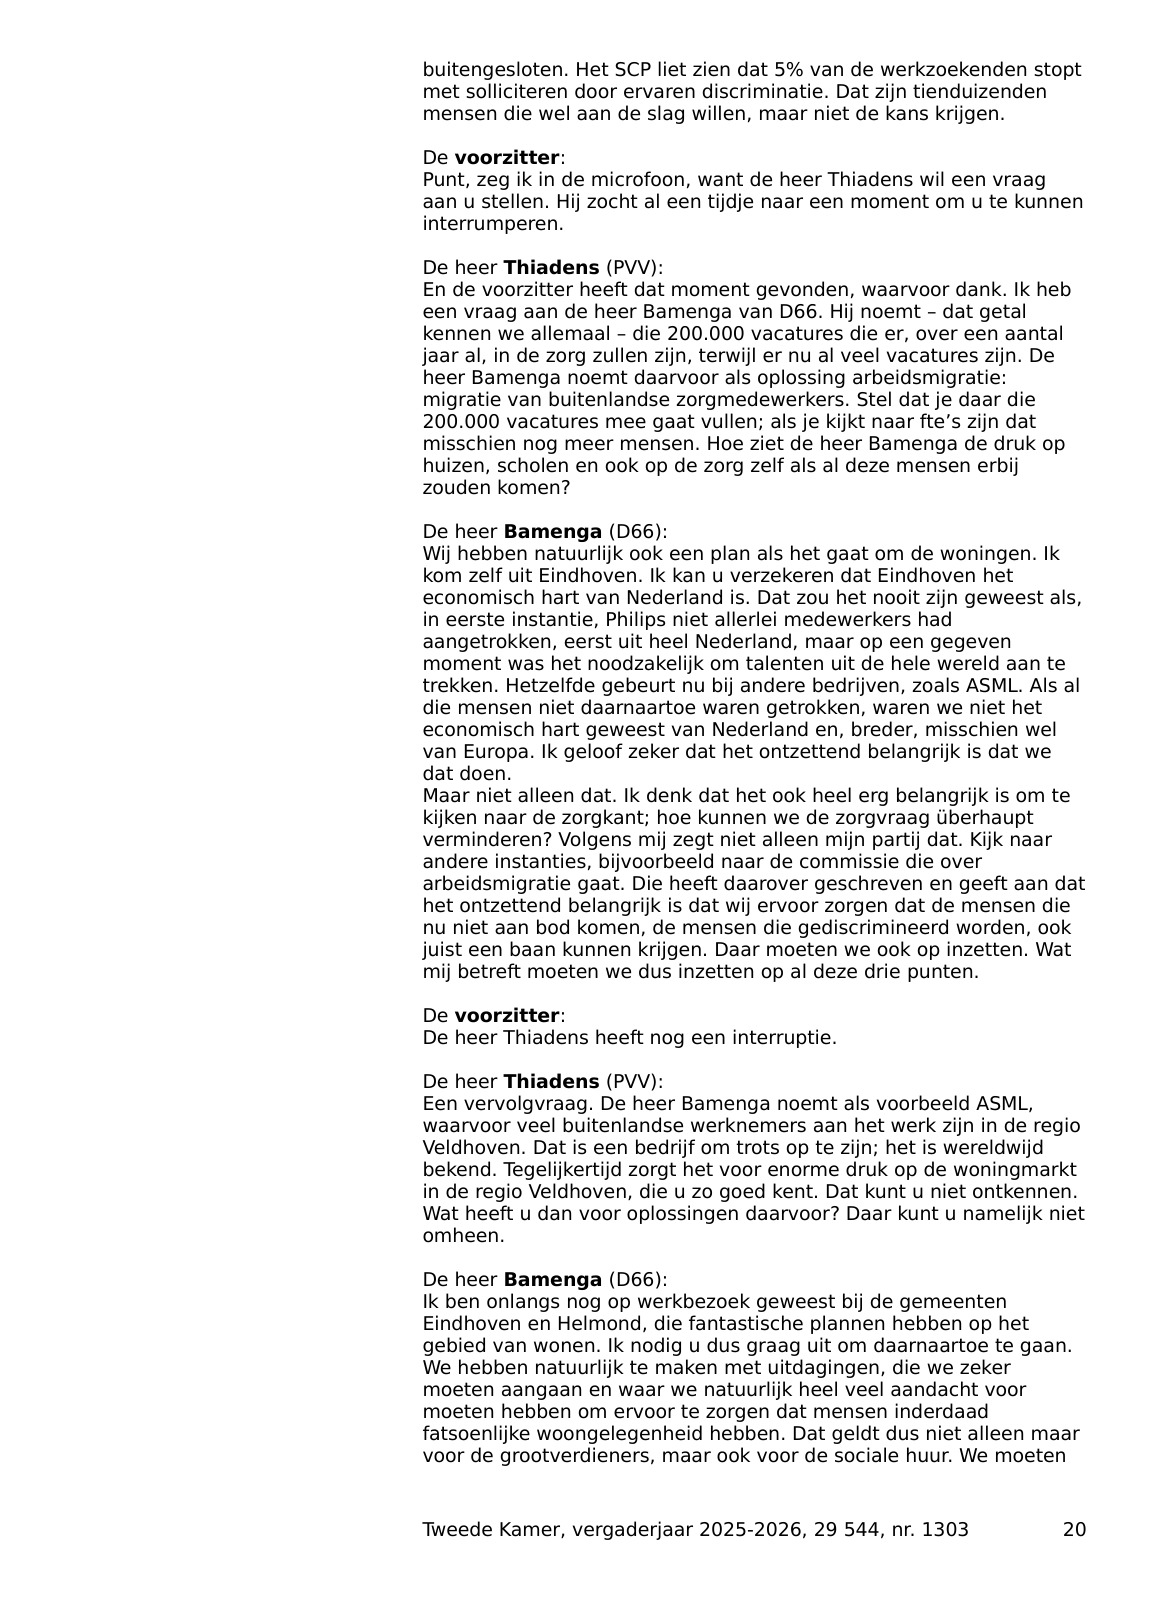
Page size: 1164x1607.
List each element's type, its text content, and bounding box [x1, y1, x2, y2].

text Een vervolgvraag. De heer Bamenga noemt als voorbeeld ASML, waarvoor veel buitenlandse werknemers aan het werk zijn in de regio Veldhoven. Dat is een bedrijf om trots op te zijn; het is wereldwijd bekend. Tegelijkertijd zorgt het voor enorme druk op de woningmarkt in de regio Veldhoven, die u zo goed kent. Dat kunt u niet ontkennen. Wat heeft u dan voor oplossingen daarvoor? Daar kunt u namelijk niet omheen. [422, 1093, 1087, 1247]
text De heer Thiadens (PVV): [422, 257, 1087, 279]
text En de voorzitter heeft dat moment gevonden, waarvoor dank. Ik heb een vraag aan de heer Bamenga van D66. Hij noemt – dat getal kennen we allemaal – die 200.000 vacatures die er, over een aantal jaar al, in de zorg zullen zijn, terwijl er nu al veel vacatures zijn. De heer Bamenga noemt daarvoor als oplossing arbeidsmigratie: migratie van buitenlandse zorgmedewerkers. Stel dat je daar die 200.000 vacatures mee gaat vullen; als je kijkt naar fte’s zijn dat misschien nog meer mensen. Hoe ziet de heer Bamenga de druk op huizen, scholen en ook op de zorg zelf als al deze mensen erbij zouden komen? [422, 279, 1087, 499]
text buitengesloten. Het SCP liet zien dat 5% van de werkzoekenden stopt met solliciteren door ervaren discriminatie. Dat zijn tienduizenden mensen die wel aan de slag willen, maar niet de kans krijgen. [422, 59, 1087, 125]
text De voorzitter: [422, 147, 1087, 169]
text Ik ben onlangs nog op werkbezoek geweest bij de gemeenten Eindhoven en Helmond, die fantastische plannen hebben op het gebied van wonen. Ik nodig u dus graag uit om daarnaartoe te gaan. We hebben natuurlijk te maken met uitdagingen, die we zeker moeten aangaan en waar we natuurlijk heel veel aandacht voor moeten hebben om ervoor te zorgen dat mensen inderdaad fatsoenlijke woongelegenheid hebben. Dat geldt dus niet alleen maar voor de grootverdieners, maar ook voor de sociale huur. We moeten [422, 1291, 1087, 1467]
text De heer Bamenga (D66): [422, 521, 1087, 543]
text De heer Thiadens heeft nog een interruptie. [422, 1027, 1087, 1049]
text Wij hebben natuurlijk ook een plan als het gaat om de woningen. Ik kom zelf uit Eindhoven. Ik kan u verzekeren dat Eindhoven het economisch hart van Nederland is. Dat zou het nooit zijn geweest als, in eerste instantie, Philips niet allerlei medewerkers had aangetrokken, eerst uit heel Nederland, maar op een gegeven moment was het noodzakelijk om talenten uit de hele wereld aan te trekken. Hetzelfde gebeurt nu bij andere bedrijven, zoals ASML. Als al die mensen niet daarnaartoe waren getrokken, waren we niet het economisch hart geweest van Nederland en, breder, misschien wel van Europa. Ik geloof zeker dat het ontzettend belangrijk is dat we dat doen. [422, 543, 1087, 785]
text Punt, zeg ik in de microfoon, want de heer Thiadens wil een vraag aan u stellen. Hij zocht al een tijdje naar een moment om u te kunnen interrumperen. [422, 169, 1087, 235]
text Maar niet alleen dat. Ik denk dat het ook heel erg belangrijk is om te kijken naar de zorgkant; hoe kunnen we de zorgvraag überhaupt verminderen? Volgens mij zegt niet alleen mijn partij dat. Kijk naar andere instanties, bijvoorbeeld naar de commissie die over arbeidsmigratie gaat. Die heeft daarover geschreven en geeft aan dat het ontzettend belangrijk is dat wij ervoor zorgen dat de mensen die nu niet aan bod komen, de mensen die gediscrimineerd worden, ook juist een baan kunnen krijgen. Daar moeten we ook op inzetten. Wat mij betreft moeten we dus inzetten op al deze drie punten. [422, 785, 1087, 983]
text De heer Bamenga (D66): [422, 1269, 1087, 1291]
text De voorzitter: [422, 1005, 1087, 1027]
text De heer Thiadens (PVV): [422, 1071, 1087, 1093]
